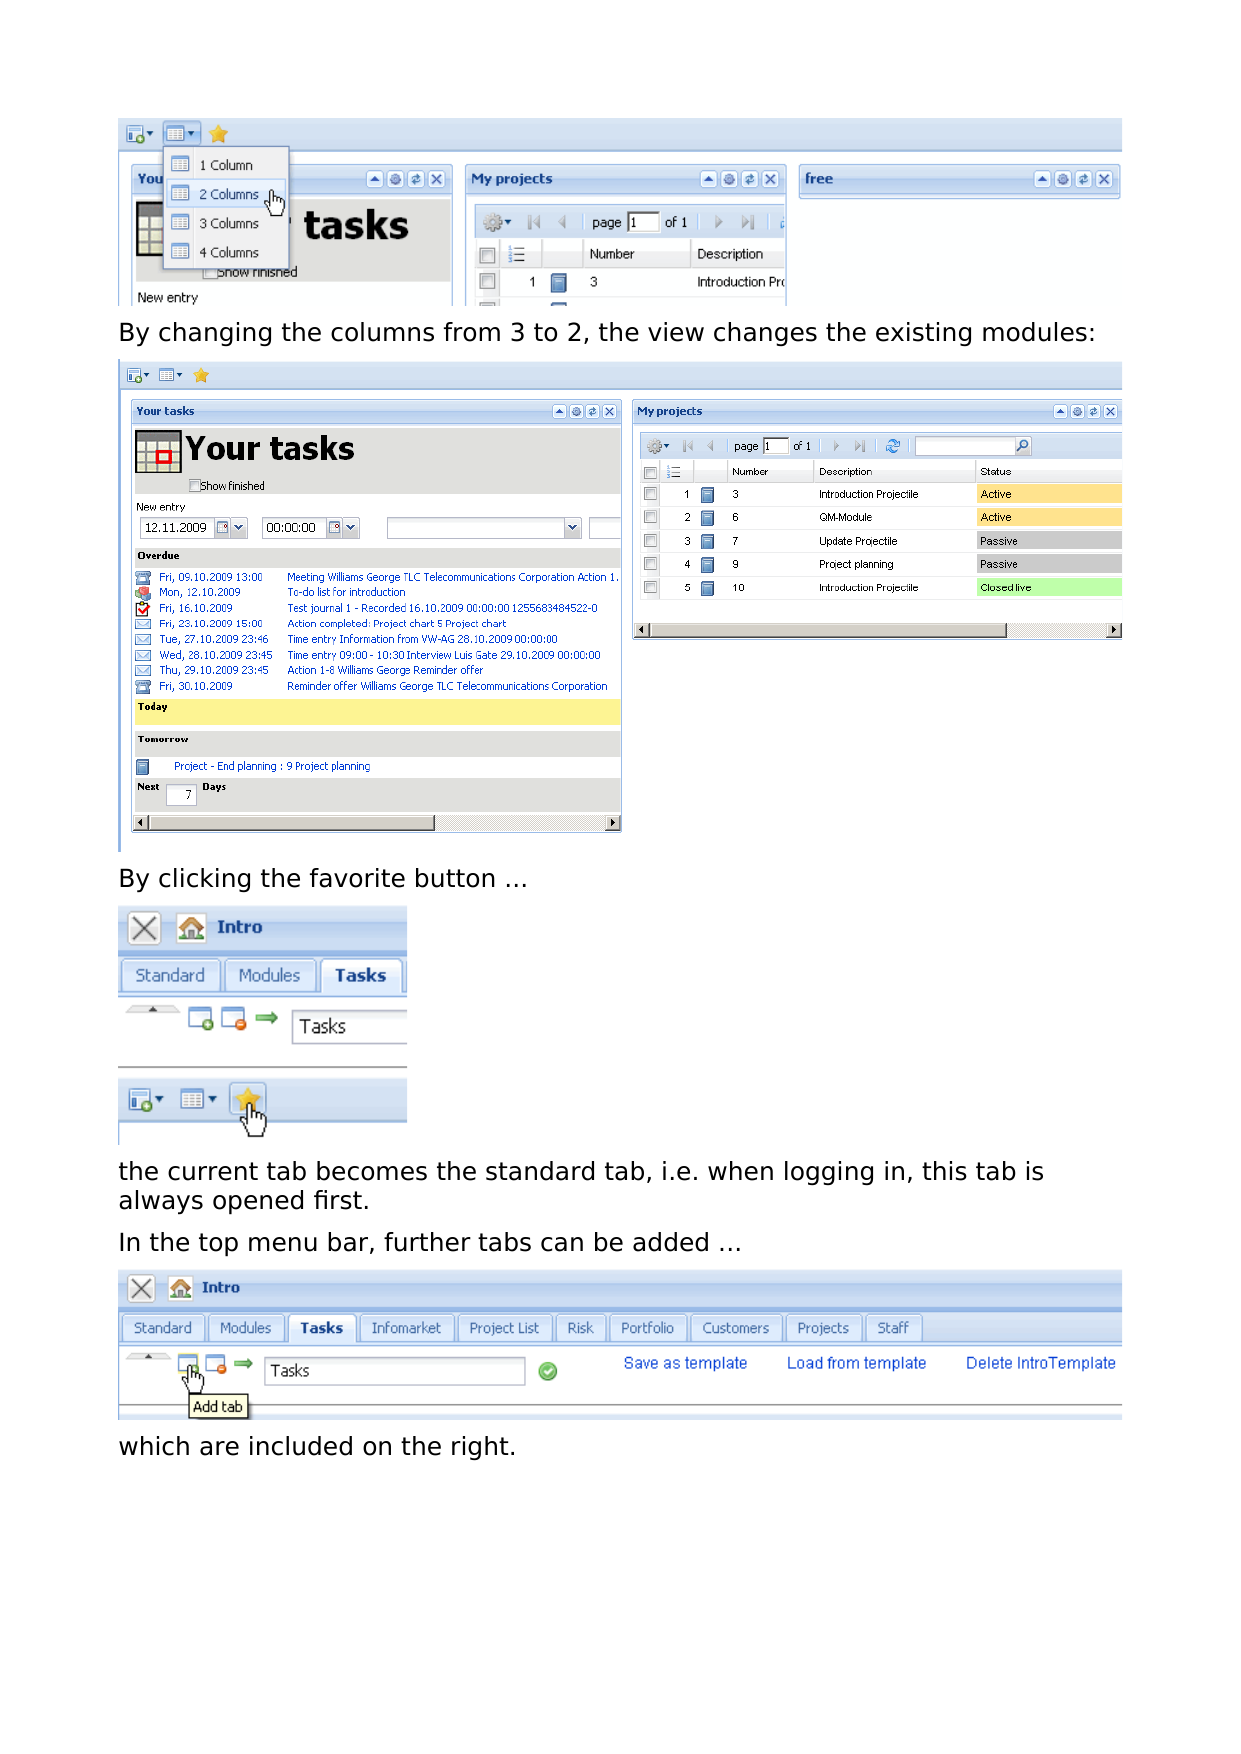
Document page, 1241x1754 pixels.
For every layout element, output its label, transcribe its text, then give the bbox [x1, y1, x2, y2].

text By changing the columns from 3 to 2, the view changes the existing modules: [118, 318, 1122, 347]
text By clicking the favorite button ... [118, 864, 1122, 893]
picture [118, 359, 1123, 852]
picture [118, 1269, 1123, 1420]
text In the top menu bar, further tabs can be added ... [118, 1228, 1122, 1257]
picture [118, 118, 1123, 306]
text the current tab becomes the standard tab, i.e. when logging in, this tab is always opened first. [118, 1157, 1122, 1215]
picture [118, 905, 408, 1145]
text which are included on the right. [118, 1432, 1122, 1461]
